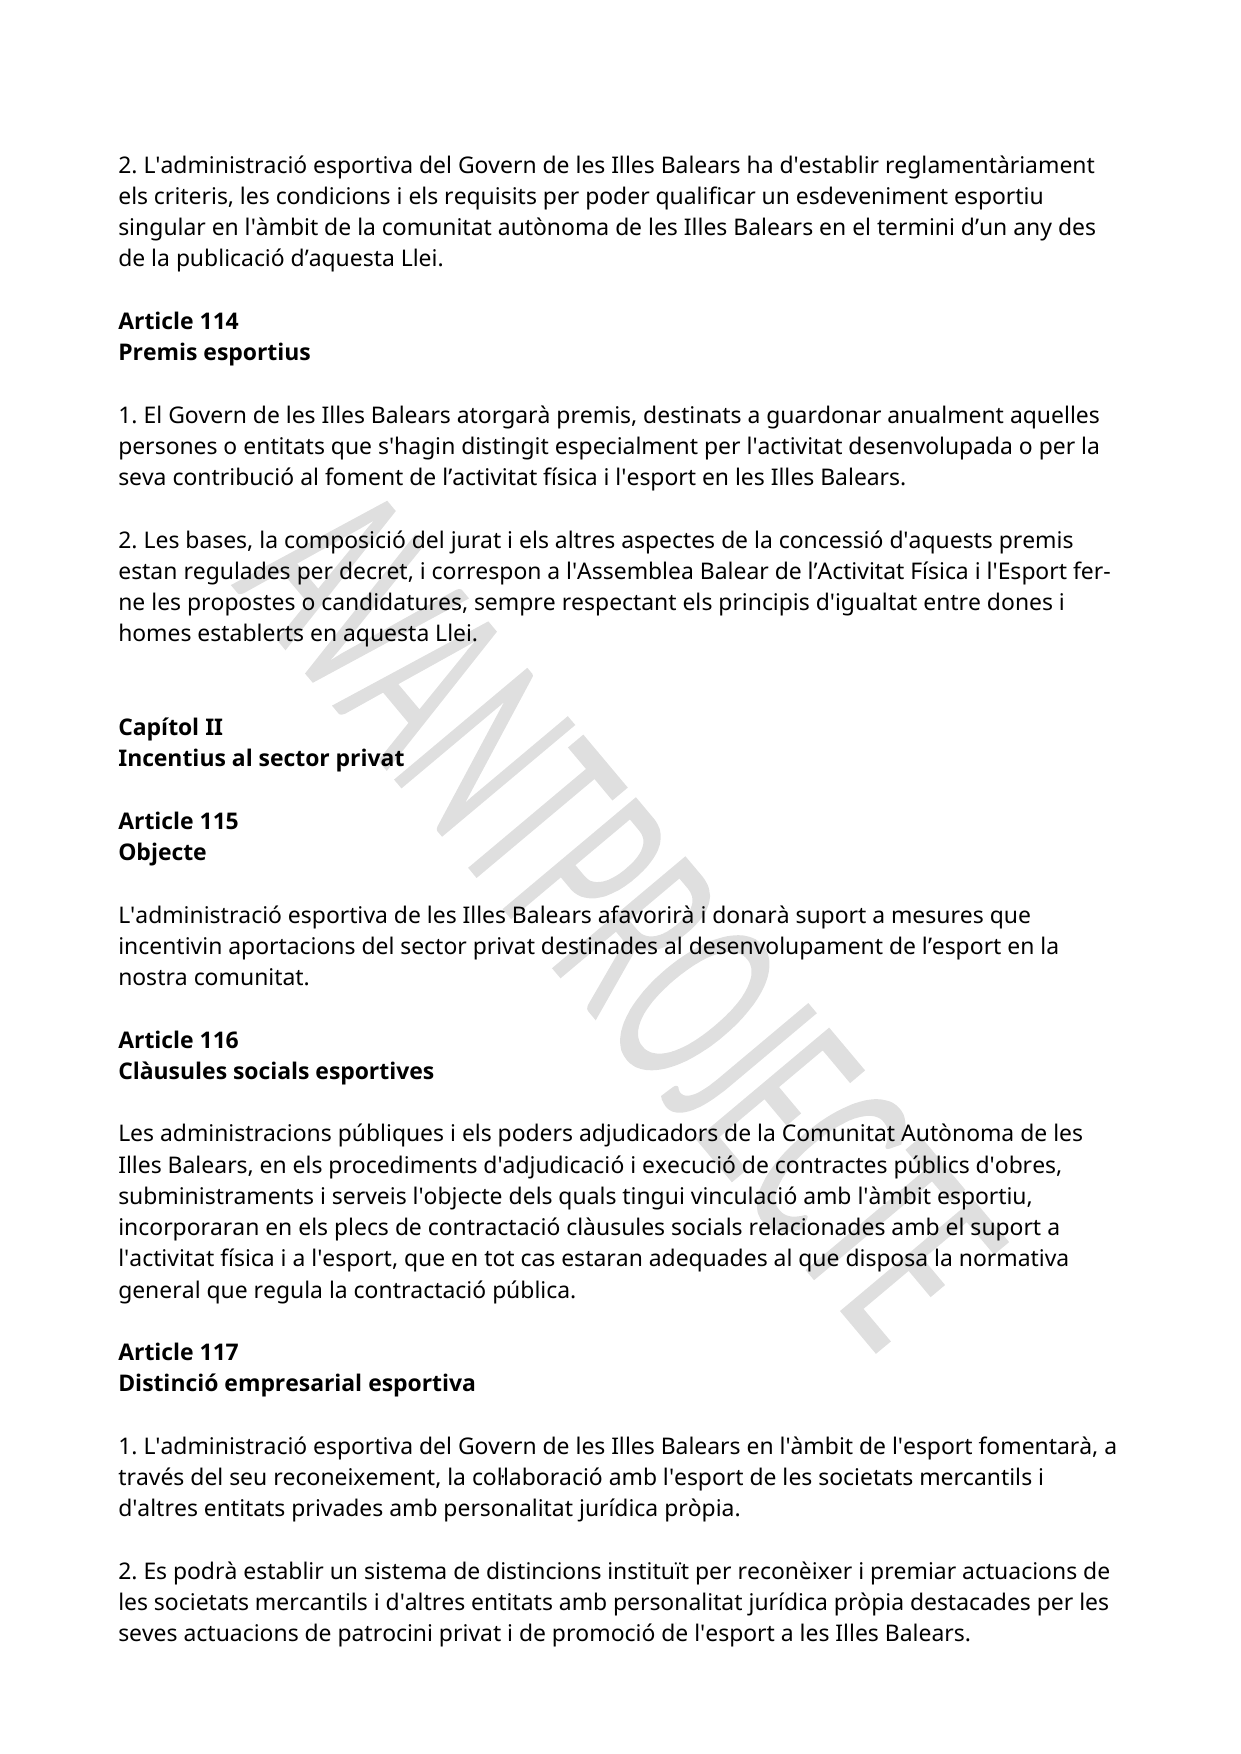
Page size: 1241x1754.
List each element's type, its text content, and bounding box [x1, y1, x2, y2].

text [528, 805, 625, 836]
text 2. Les bases, la composició del jurat i els altres aspectes de la concessió d'aquests premis estan regulades per decret, i correspon a l'Assemblea Balear de l’Activitat Física i l'Esport fer-ne les propostes o candidatures, sempre respectant els principis d'igualtat entre dones i homes establerts en aquesta Llei. [288, 524, 1122, 649]
text [591, 742, 1122, 774]
text [458, 711, 498, 742]
text 2. Es podrà establir un sistema de distincions instituït per reconèixer i premiar actuacions de les societats mercantils i d'altres entitats amb personalitat jurídica pròpia destacades per les seves actuacions de patrocini privat i de promoció de l'esport a les Illes Balears. [118, 1555, 1122, 1649]
text [769, 1024, 1122, 1055]
text Distinció empresarial esportiva [118, 1367, 1122, 1399]
text Clàusules socials esportives [118, 1055, 745, 1086]
text [499, 711, 1122, 742]
text 1. L'administració esportiva del Govern de les Illes Balears en l'àmbit de l'esport fomentarà, a través del seu reconeixement, la col·laboració amb l'esport de les societats mercantils i d'altres entitats privades amb personalitat jurídica pròpia. [118, 1430, 1122, 1524]
text [577, 836, 643, 867]
text [519, 742, 585, 774]
text L'administració esportiva de les Illes Balears afavorirà i donarà suport a mesures que incentivin aportacions del sector privat destinades al desenvolupament de l’esport en la nostra comunitat. [118, 899, 633, 992]
text [491, 836, 588, 867]
text Incentius al sector privat [118, 742, 437, 774]
text Article 116 [118, 1024, 623, 1055]
text Les administracions públiques i els poders adjudicadors de la Comunitat Autònoma de les Illes Balears, en els procediments d'adjudicació i execució de contractes públics d'obres, subministraments i serveis l'objecte dels quals tingui vinculació amb l'àmbit esportiu, incorporaran en els plecs de contractació clàusules socials relacionades amb el suport a l'activitat física i a l'esport, que en tot cas estaran adequades al que disposa la normativa general que regula la contractació pública. [118, 1117, 963, 1305]
text 2. L'administració esportiva del Govern de les Illes Balears ha d'establir reglamentàriament els criteris, les condicions i els requisits per poder qualificar un esdeveniment esportiu singular en l'àmbit de la comunitat autònoma de les Illes Balears en el termini d’un any des de la publicació d’aquesta Llei. [118, 149, 1122, 274]
text Capítol II [118, 711, 407, 742]
text [732, 1055, 795, 1086]
text [648, 836, 1122, 867]
text L'administració esportiva de les Illes Balears afavorirà i donarà suport a mesures que incentivin aportacions del sector privat destinades al desenvolupament de l’esport en la nostra comunitat. [613, 899, 1122, 992]
text [639, 1024, 715, 1053]
text Article 115 [118, 805, 448, 836]
text [411, 711, 474, 742]
text [699, 1024, 782, 1055]
text Article 117 [118, 1336, 1122, 1367]
text [420, 742, 482, 774]
text 2. Les bases, la composició del jurat i els altres aspectes de la concessió d'aquests premis estan regulades per decret, i correspon a l'Assemblea Balear de l’Activitat Física i l'Esport fer-ne les propostes o candidatures, sempre respectant els principis d'igualtat entre dones i homes establerts en aquesta Llei. [118, 524, 342, 649]
text [612, 821, 641, 836]
text [482, 742, 535, 774]
text [782, 1055, 1122, 1086]
text [445, 805, 541, 836]
text Premis esportius [118, 336, 1122, 367]
text Article 114 [118, 305, 1122, 336]
text Les administracions públiques i els poders adjudicadors de la Comunitat Autònoma de les Illes Balears, en els procediments d'adjudicació i execució de contractes públics d'obres, subministraments i serveis l'objecte dels quals tingui vinculació amb l'àmbit esportiu, incorporaran en els plecs de contractació clàusules socials relacionades amb el suport a l'activitat física i a l'esport, que en tot cas estaran adequades al que disposa la normativa general que regula la contractació pública. [870, 1117, 1122, 1305]
text Objecte [118, 836, 504, 867]
text 1. El Govern de les Illes Balears atorgarà premis, destinats a guardonar anualment aquelles persones o entitats que s'hagin distingit especialment per l'activitat desenvolupada o per la seva contribució al foment de l’activitat física i l'esport en les Illes Balears. [118, 399, 1122, 492]
text [644, 805, 1122, 836]
